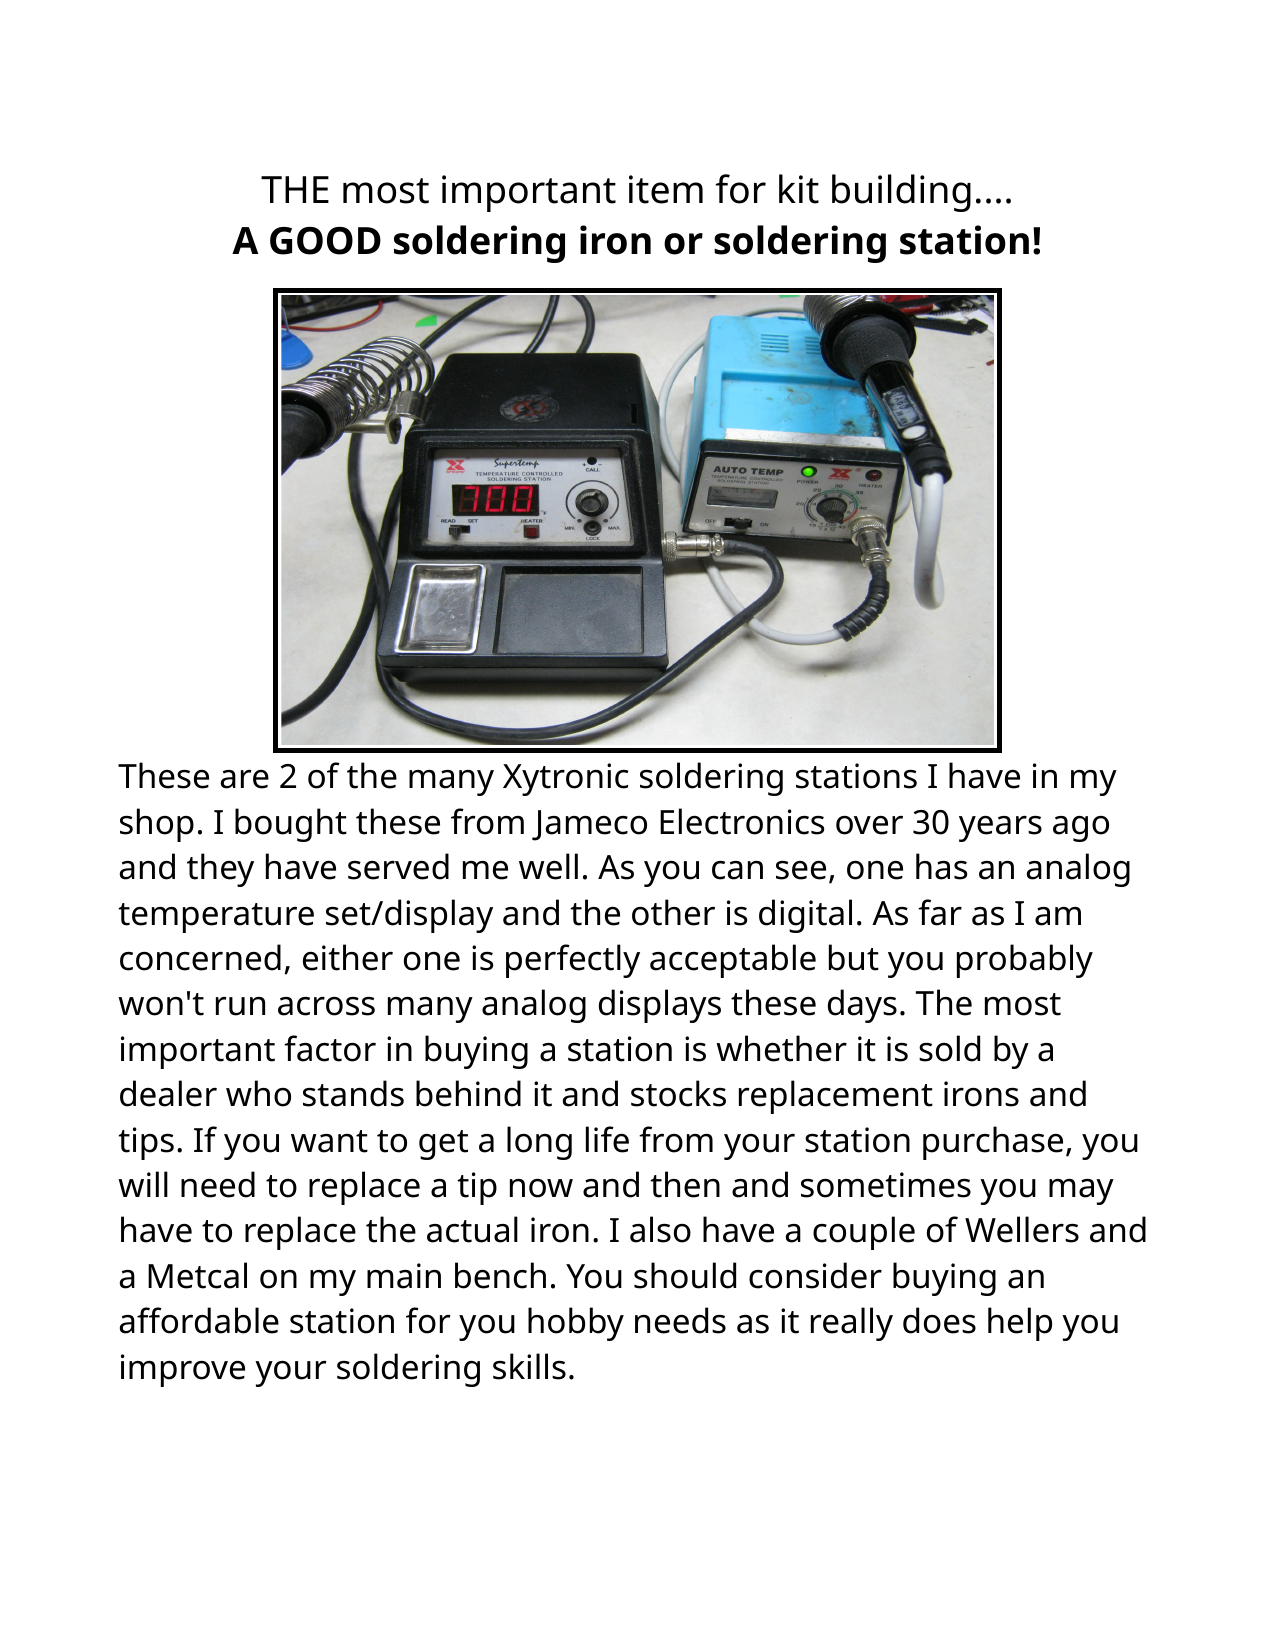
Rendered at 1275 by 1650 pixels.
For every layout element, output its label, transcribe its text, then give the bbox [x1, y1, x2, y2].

text THE most important item for kit building.... [118, 163, 1157, 214]
text A GOOD soldering iron or soldering station! [118, 214, 1157, 266]
picture [281, 295, 994, 745]
text These are 2 of the many Xytronic soldering stations I have in my shop. I bought these from Jameco Electronics over 30 years ago and they have served me well. As you can see, one has an analog temperature set/display and the other is digital. As far as I am concerned, either one is perfectly acceptable but you probably won't run across many analog displays these days. The most important factor in buying a station is whether it is sold by a dealer who stands behind it and stocks replacement irons and tips. If you want to get a long life from your station purchase, you will need to replace a tip now and then and sometimes you may have to replace the actual iron. I also have a couple of Wellers and a Metcal on my main bench. You should consider buying an affordable station for you hobby needs as it really does help you improve your soldering skills. [118, 266, 1157, 1389]
